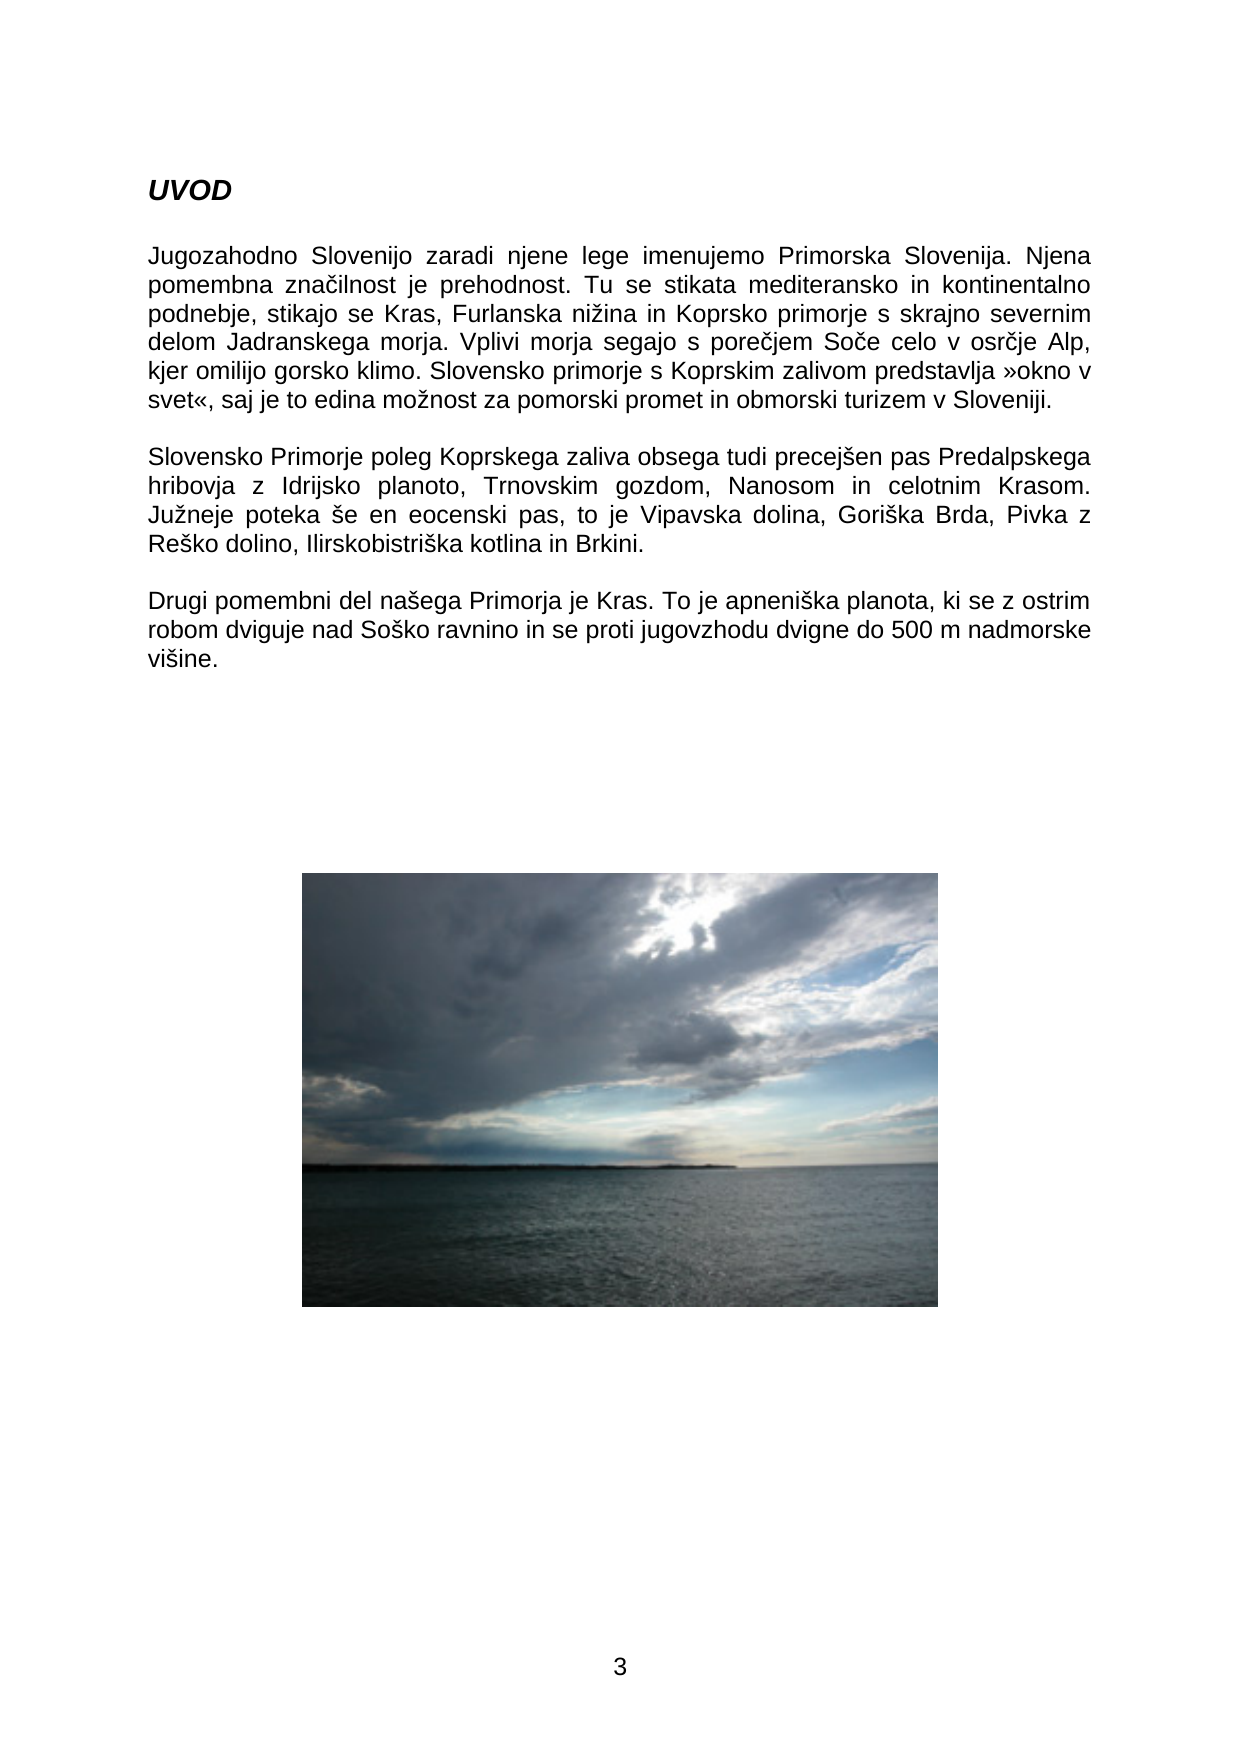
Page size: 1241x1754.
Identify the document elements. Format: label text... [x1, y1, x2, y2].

text Jugozahodno Slovenijo zaradi njene lege imenujemo Primorska Slovenija. Njena pomembna značilnost je prehodnost. Tu se stikata mediteransko in kontinentalno podnebje, stikajo se Kras, Furlanska nižina in Koprsko primorje s skrajno severnim delom Jadranskega morja. Vplivi morja segajo s porečjem Soče celo v osrčje Alp, kjer omilijo gorsko klimo. Slovensko primorje s Koprskim zalivom predstavlja »okno v svet«, saj je to edina možnost za pomorski promet in obmorski turizem v Sloveniji. [148, 241, 1093, 414]
subtitle UVOD [148, 173, 1093, 206]
picture [302, 873, 938, 1307]
text Drugi pomembni del našega Primorja je Kras. To je apneniška planota, ki se z ostrim robom dviguje nad Soško ravnino in se proti jugovzhodu dvigne do 500 m nadmorske višine. [148, 586, 1093, 672]
text Slovensko Primorje poleg Koprskega zaliva obsega tudi precejšen pas Predalpskega hribovja z Idrijsko planoto, Trnovskim gozdom, Nanosom in celotnim Krasom. Južneje poteka še en eocenski pas, to je Vipavska dolina, Goriška Brda, Pivka z Reško dolino, Ilirskobistriška kotlina in Brkini. [148, 442, 1093, 557]
